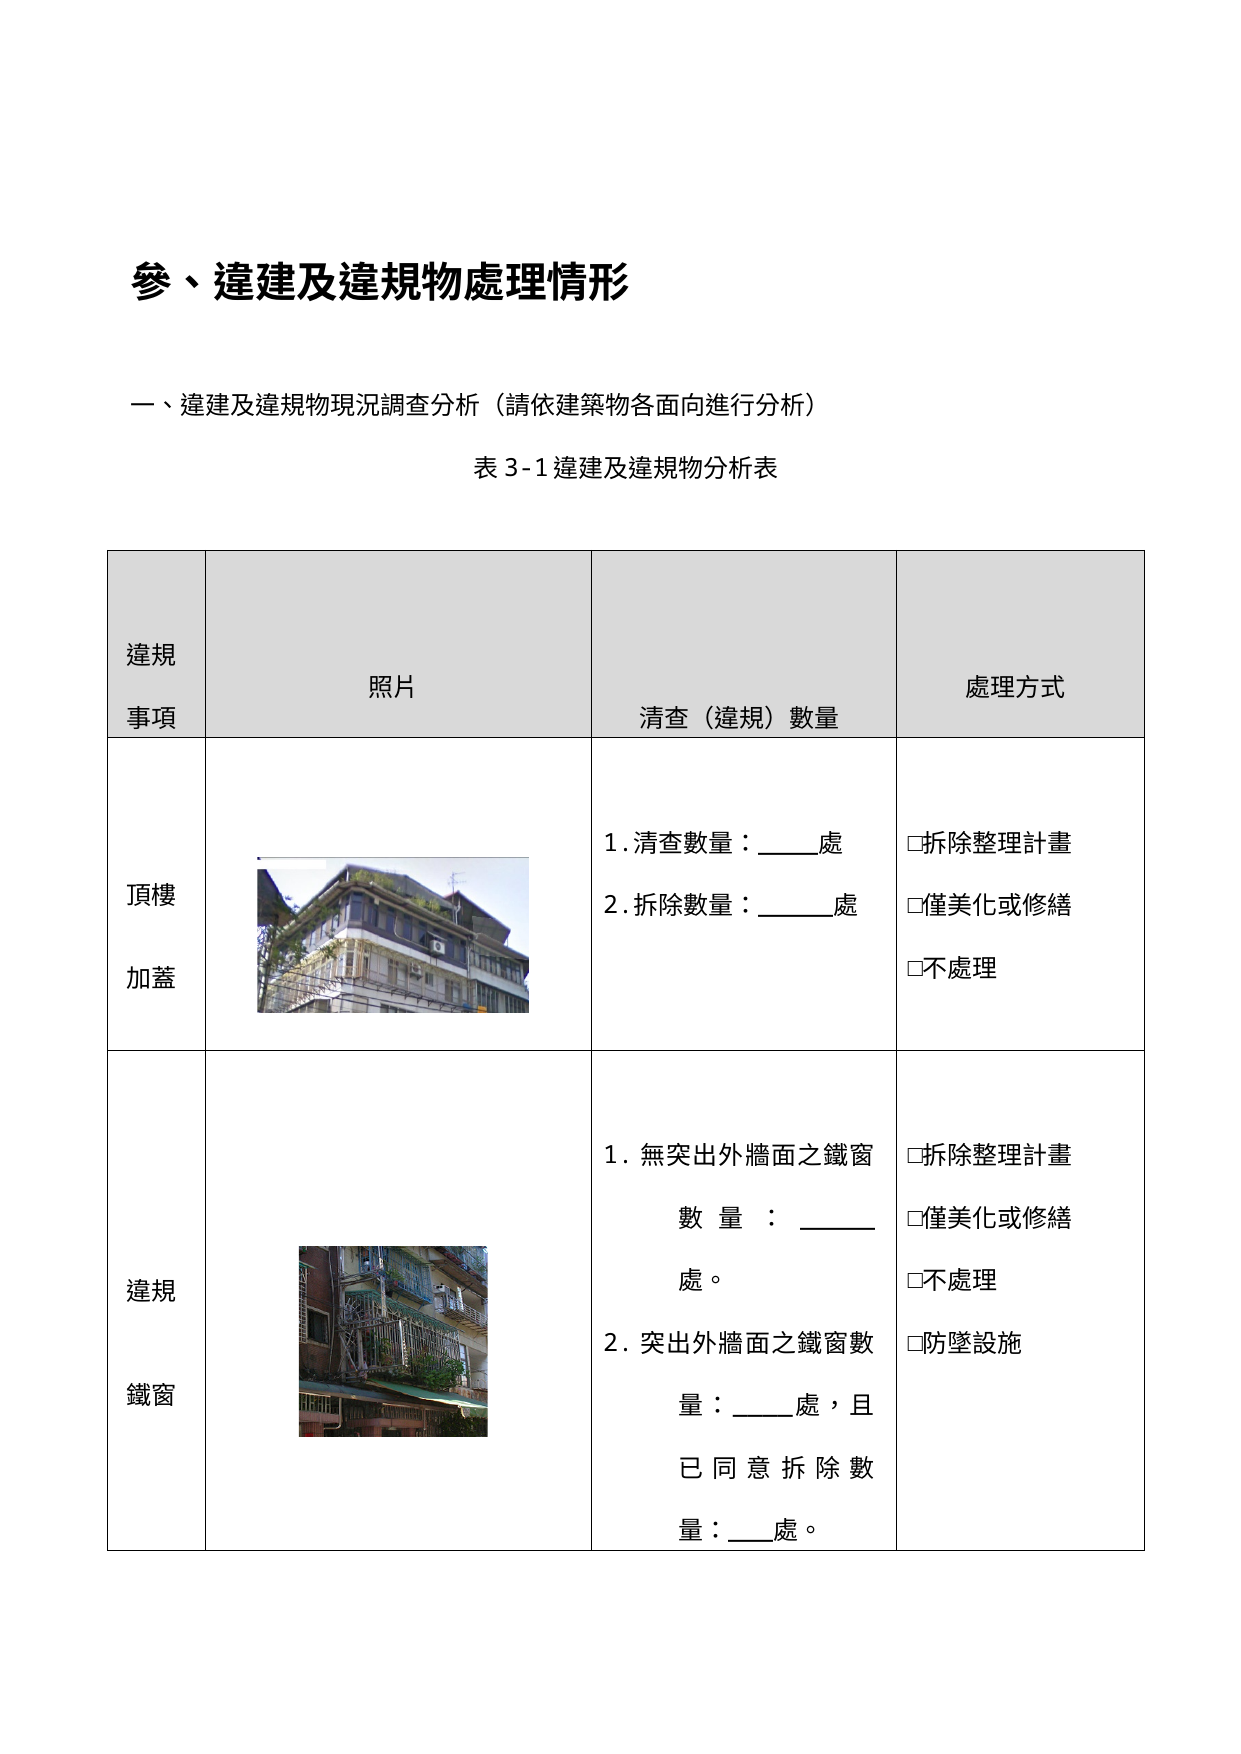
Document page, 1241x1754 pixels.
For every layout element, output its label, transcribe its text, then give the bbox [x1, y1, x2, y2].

table_cell [206, 738, 591, 1050]
text 表3-1違建及違規物分析表 [130, 425, 1097, 487]
text 參、違建及違規物處理情形 [130, 237, 1097, 300]
table_cell 頂樓 加蓋 [108, 738, 205, 1050]
table_header 清查（違規）數量 [592, 551, 896, 737]
table_cell 1.清查數量：____處 2.拆除數量：_____處 [592, 738, 896, 1050]
table_header 照片 [206, 551, 591, 737]
table_cell 違規 鐵窗 [108, 1051, 205, 1550]
table_cell 無突出外牆面之鐵窗數量：_____處。 突出外牆面之鐵窗數量：____處，且已同意拆除數量：___處。 [592, 1051, 896, 1550]
table_cell □拆除整理計畫 □僅美化或修繕 □不處理 □防墜設施 [897, 1051, 1144, 1550]
text 一、違建及違規物現況調查分析（請依建築物各面向進行分析） [130, 362, 1097, 425]
table_cell [206, 1051, 591, 1550]
table_header 處理方式 [897, 551, 1144, 737]
table_header 違規 事項 [108, 551, 205, 737]
table_cell □拆除整理計畫 □僅美化或修繕 □不處理 [897, 738, 1144, 1050]
